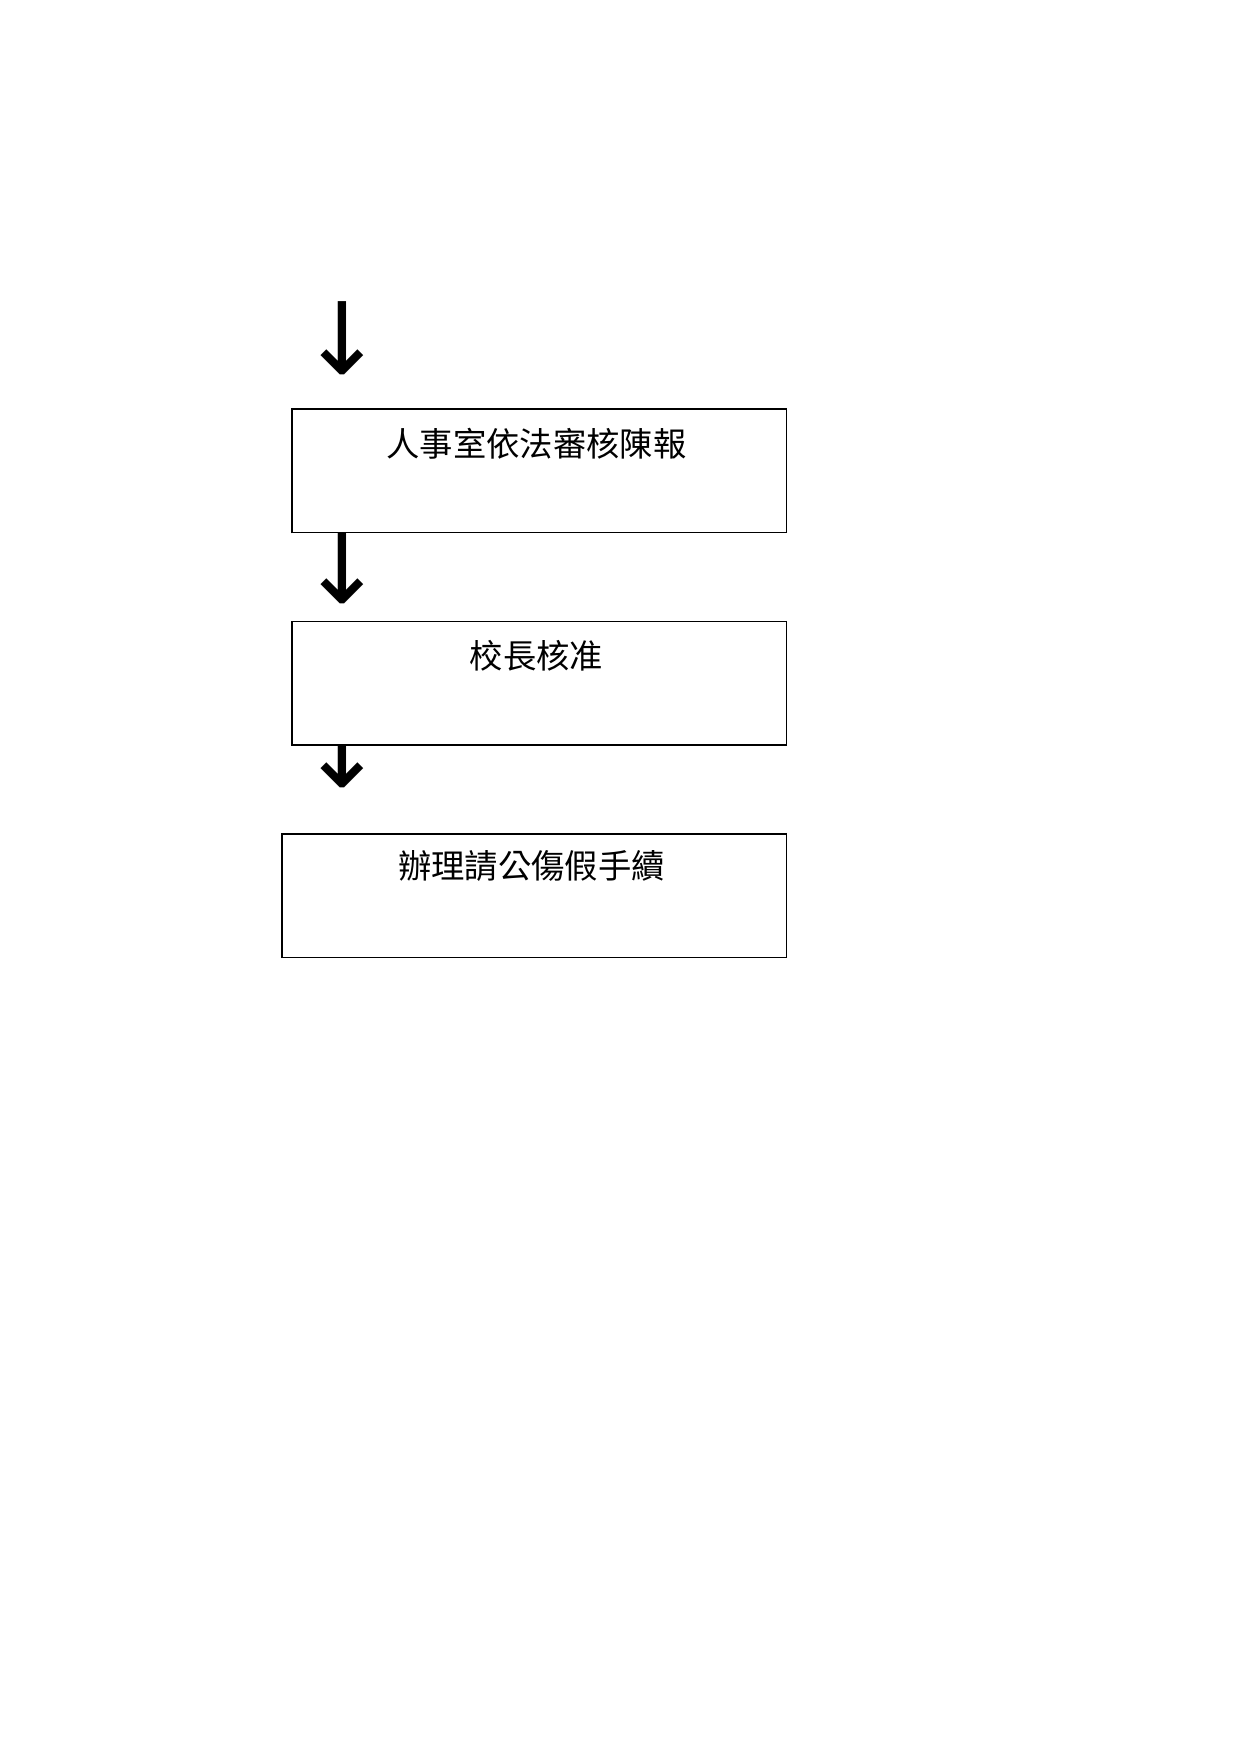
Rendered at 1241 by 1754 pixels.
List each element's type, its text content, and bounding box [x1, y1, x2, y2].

text [283, 835, 786, 957]
text 辦理請公傷假手續 [283, 842, 780, 888]
text 人事室依法審核陳報 [293, 417, 780, 466]
text 校長核准 [293, 630, 780, 678]
text ↓ [118, 567, 1122, 613]
text ↓ [118, 338, 1122, 384]
text ↓ [118, 751, 1122, 796]
